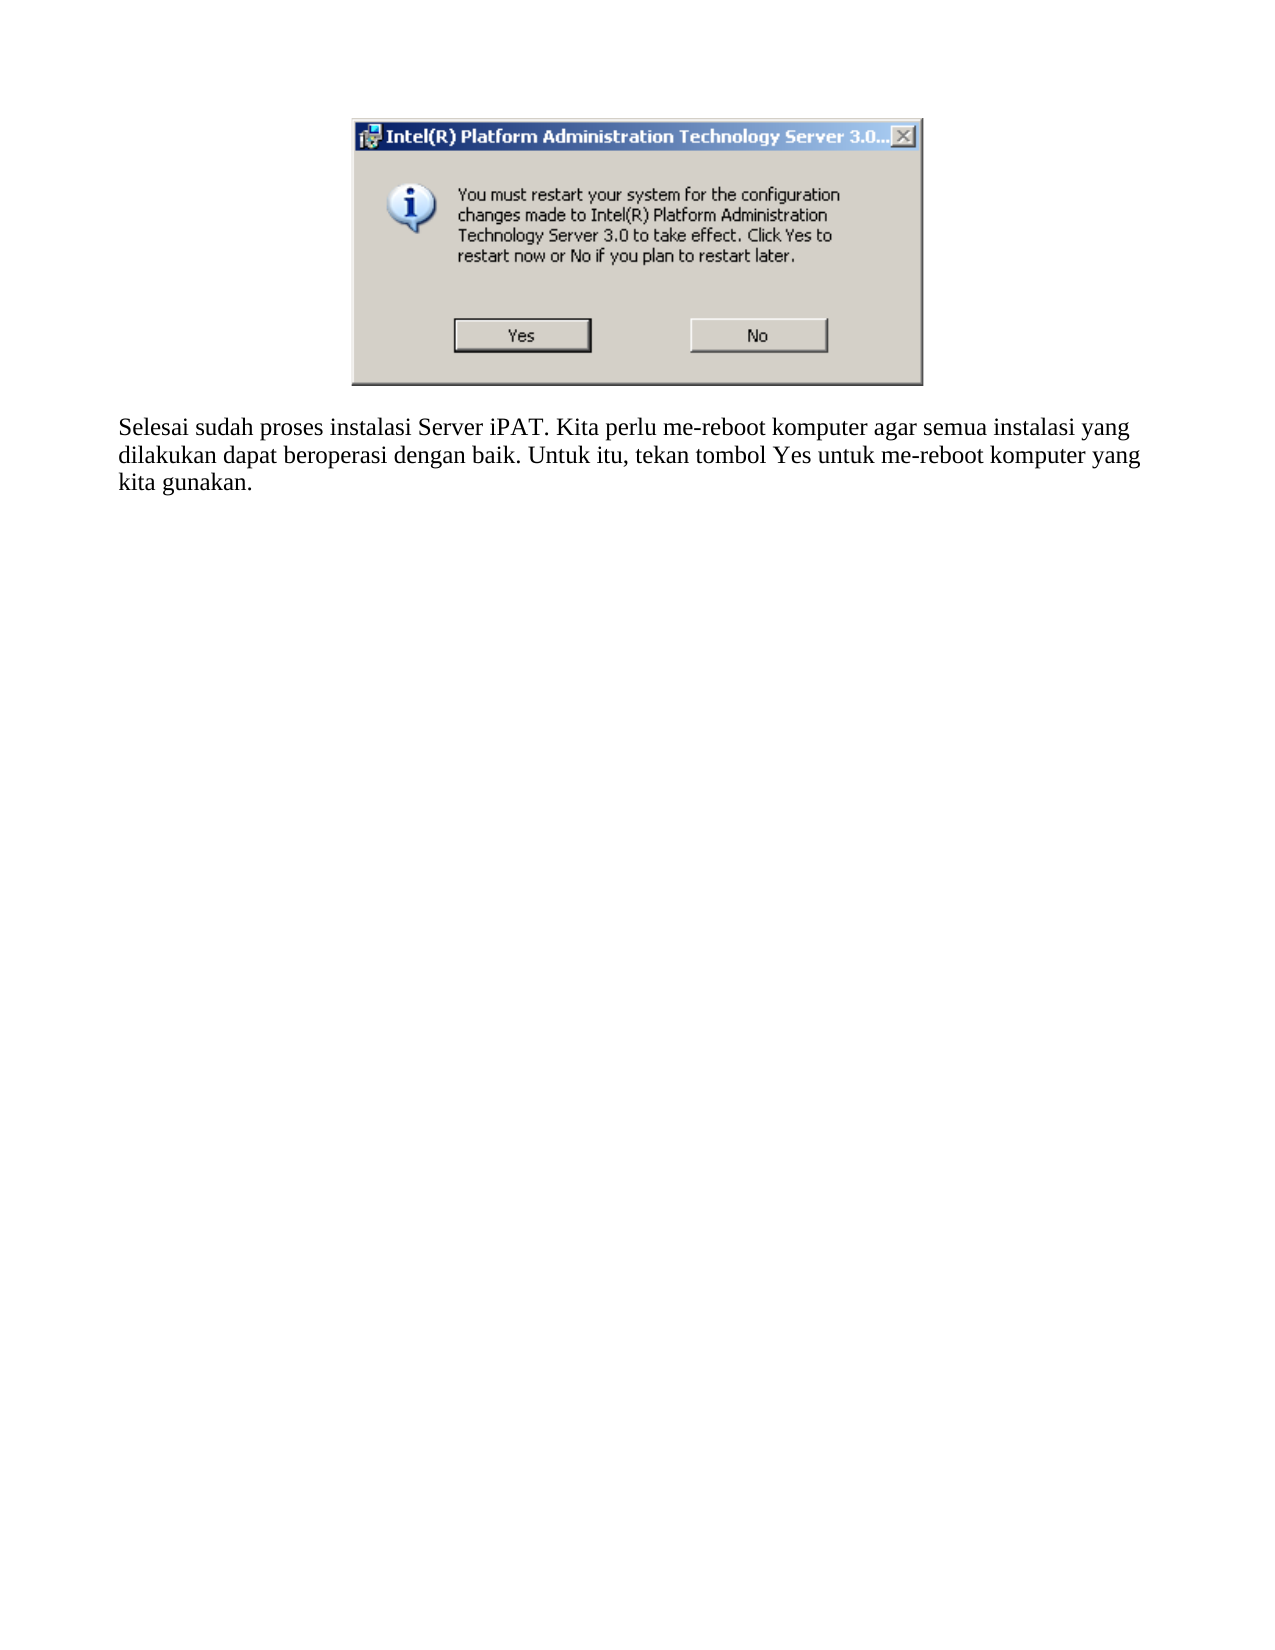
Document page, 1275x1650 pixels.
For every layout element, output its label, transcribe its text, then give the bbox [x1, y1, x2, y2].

picture [351, 118, 924, 386]
text Selesai sudah proses instalasi Server iPAT. Kita perlu me-reboot komputer agar semua instalasi yang dilakukan dapat beroperasi dengan baik. Untuk itu, tekan tombol Yes untuk me-reboot komputer yang kita gunakan. [118, 413, 1157, 496]
